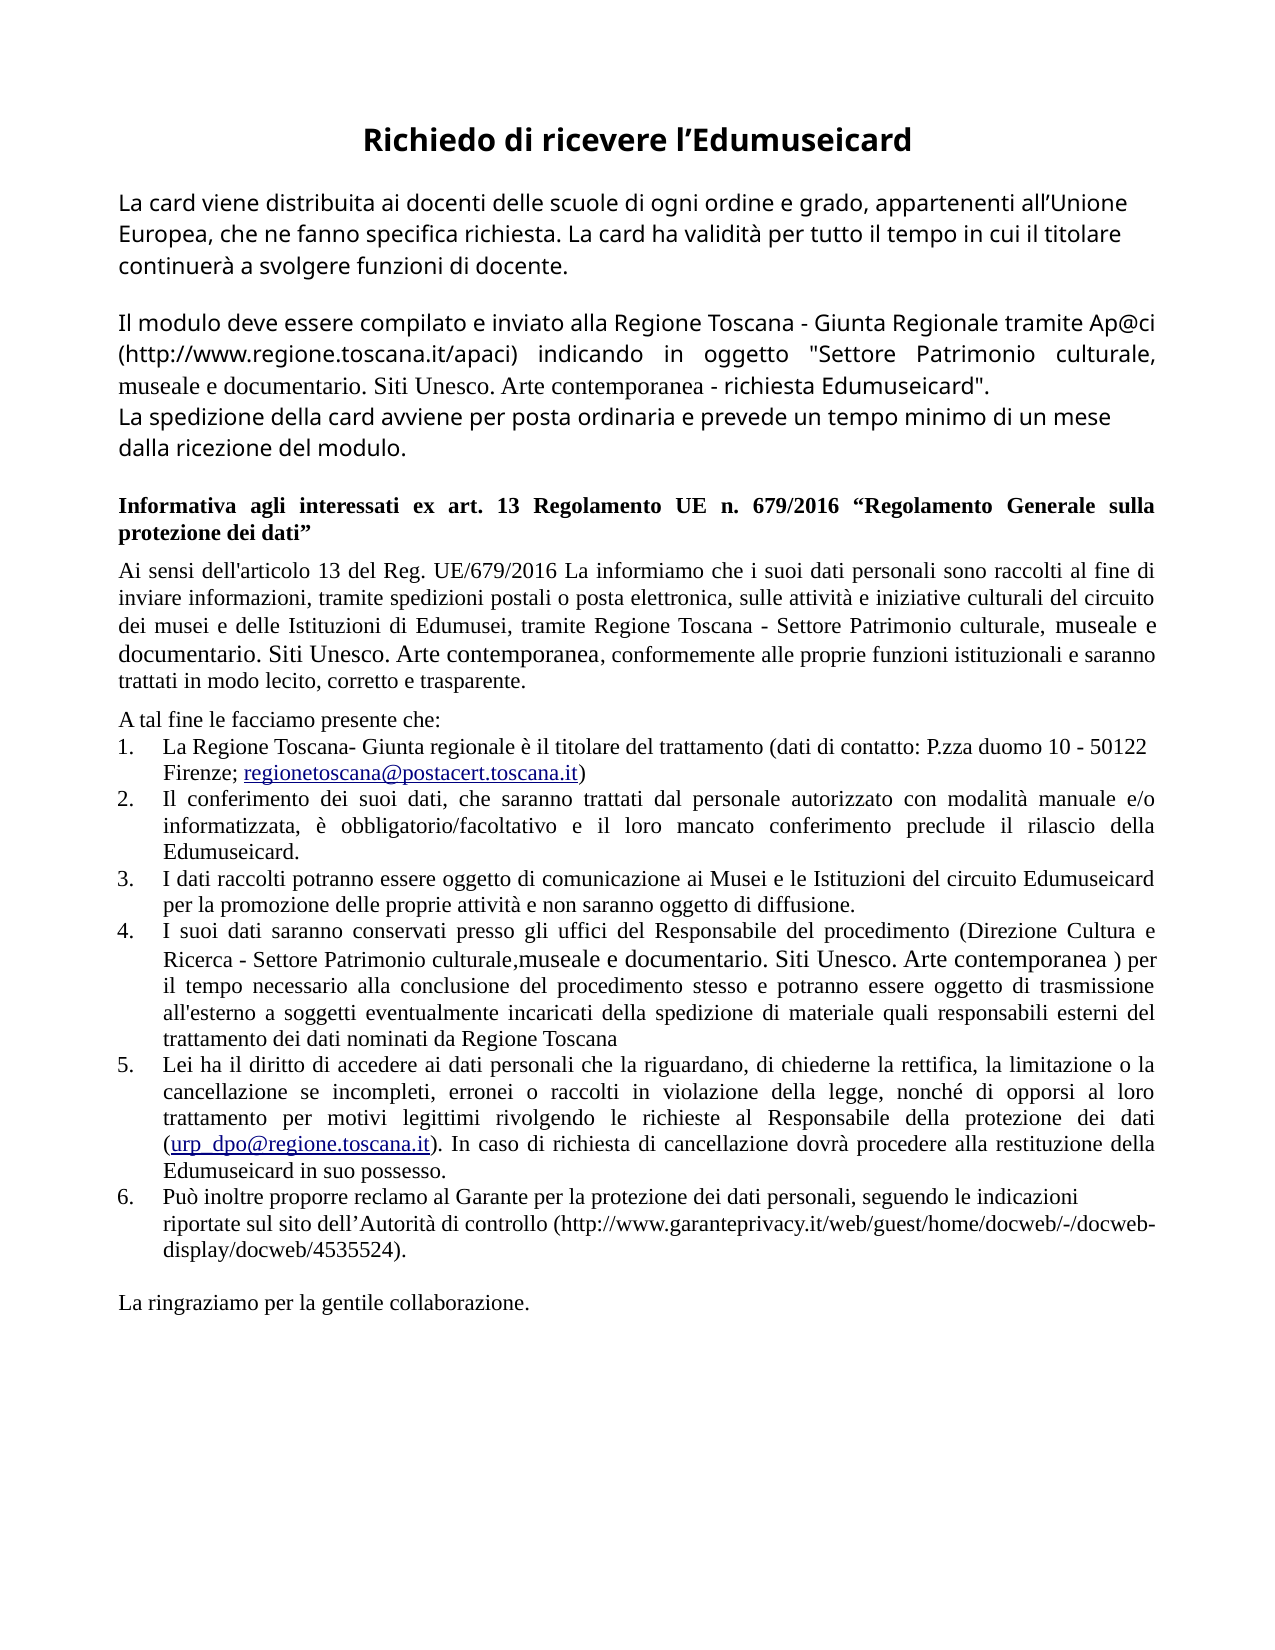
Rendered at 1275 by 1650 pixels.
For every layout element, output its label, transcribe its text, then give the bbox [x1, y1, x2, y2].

text Informativa agli interessati ex art. 13 Regolamento UE n. 679/2016 “Regolamento Generale sulla protezione dei dati” [118, 492, 1157, 545]
list Lei ha il diritto di accedere ai dati personali che la riguardano, di chiederne la rettifica, la limitazione o la cancellazione se incompleti, erronei o raccolti in violazione della legge, nonché di opporsi al loro trattamento per motivi legittimi rivolgendo le richieste al Responsabile della protezione dei dati (urp_dpo@regione.toscana.it). In caso di richiesta di cancellazione dovrà procedere alla restituzione della Edumuseicard in suo possesso. [117, 1051, 1157, 1183]
text Ai sensi dell'articolo 13 del Reg. UE/679/2016 La informiamo che i suoi dati personali sono raccolti al fine di inviare informazioni, tramite spedizioni postali o posta elettronica, sulle attività e iniziative culturali del circuito dei musei e delle Istituzioni di Edumusei, tramite Regione Toscana - Settore Patrimonio culturale, museale e documentario. Siti Unesco. Arte contemporanea, conformemente alle proprie funzioni istituzionali e saranno trattati in modo lecito, corretto e trasparente. [118, 557, 1157, 694]
text A tal fine le facciamo presente che: [118, 706, 1157, 733]
text Il modulo deve essere compilato e inviato alla Regione Toscana - Giunta Regionale tramite Ap@ci (http://www.regione.toscana.it/apaci) indicando in oggetto "Settore Patrimonio culturale, museale e documentario. Siti Unesco. Arte contemporanea - richiesta Edumuseicard". [118, 307, 1157, 401]
list La Regione Toscana- Giunta regionale è il titolare del trattamento (dati di contatto: P.zza duomo 10 - 50122 Firenze; regionetoscana@postacert.toscana.it) [117, 733, 1157, 786]
text Richiedo di ricevere l’Edumuseicard [118, 118, 1157, 161]
list Può inoltre proporre reclamo al Garante per la protezione dei dati personali, seguendo le indicazioni riportate sul sito dell’Autorità di controllo (http://www.garanteprivacy.it/web/guest/home/docweb/-/docweb-display/docweb/4535524). [117, 1183, 1157, 1262]
list Il conferimento dei suoi dati, che saranno trattati dal personale autorizzato con modalità manuale e/o informatizzata, è obbligatorio/facoltativo e il loro mancato conferimento preclude il rilascio della Edumuseicard. [117, 786, 1157, 864]
list I suoi dati saranno conservati presso gli uffici del Responsabile del procedimento (Direzione Cultura e Ricerca - Settore Patrimonio culturale,museale e documentario. Siti Unesco. Arte contemporanea ) per il tempo necessario alla conclusione del procedimento stesso e potranno essere oggetto di trasmissione all'esterno a soggetti eventualmente incaricati della spedizione di materiale quali responsabili esterni del trattamento dei dati nominati da Regione Toscana [117, 917, 1157, 1051]
text La card viene distribuita ai docenti delle scuole di ogni ordine e grado, appartenenti all’Unione Europea, che ne fanno specifica richiesta. La card ha validità per tutto il tempo in cui il titolare continuerà a svolgere funzioni di docente. [118, 187, 1157, 281]
text La ringraziamo per la gentile collaborazione. [118, 1289, 1157, 1315]
list I dati raccolti potranno essere oggetto di comunicazione ai Musei e le Istituzioni del circuito Edumuseicard per la promozione delle proprie attività e non saranno oggetto di diffusione. [117, 864, 1157, 917]
text La spedizione della card avviene per posta ordinaria e prevede un tempo minimo di un mese dalla ricezione del modulo. [118, 401, 1157, 463]
